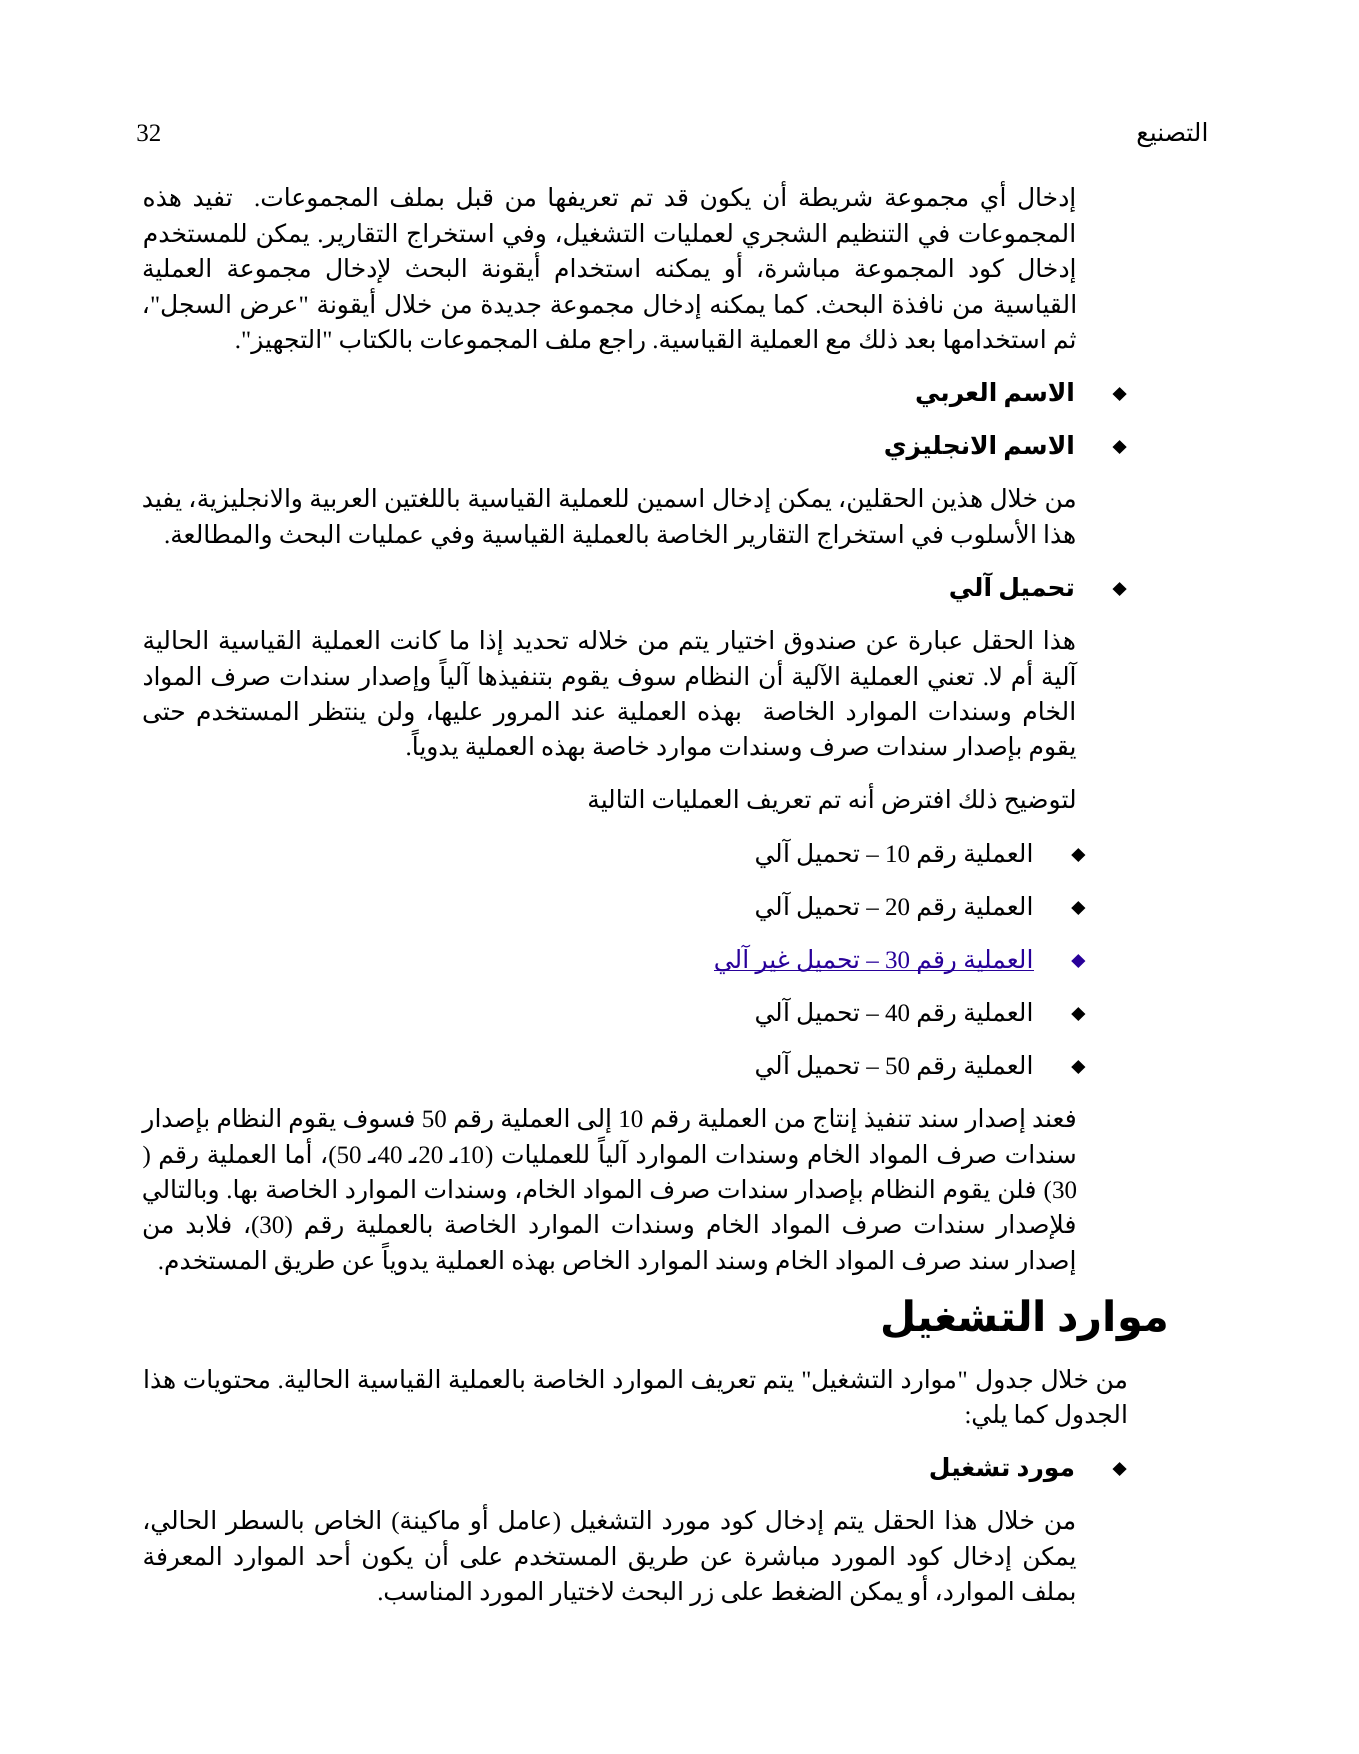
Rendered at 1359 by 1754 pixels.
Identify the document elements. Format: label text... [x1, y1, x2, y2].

list الاسم العربي [142, 372, 1113, 407]
list تحميل آلي [177, 566, 1113, 602]
list العملية رقم 20 – تحميل آلي [142, 885, 1071, 921]
list العملية رقم 50 – تحميل آلي [142, 1044, 1071, 1080]
text فعند إصدار سند تنفيذ إنتاج من العملية رقم 10 إلى العملية رقم 50 فسوف يقوم النظام بإصدار سندات صرف المواد الخام وسندات الموارد آلياً للعمليات (10، 20، 40، 50)، أما العملية رقم (30) فلن يقوم النظام بإصدار سندات صرف المواد الخام، وسندات الموارد الخاصة بها. وبالتالي فلإصدار سندات صرف المواد الخام وسندات الموارد الخاصة بالعملية رقم (30)، فلابد من إصدار سند صرف المواد الخام وسند الموارد الخاص بهذه العملية يدوياً عن طريق المستخدم. [142, 1098, 1077, 1275]
text من خلال هذا الحقل يتم إدخال كود مورد التشغيل (عامل أو ماكينة) الخاص بالسطر الحالي، يمكن إدخال كود المورد مباشرة عن طريق المستخدم على أن يكون أحد الموارد المعرفة بملف الموارد، أو يمكن الضغط على زر البحث لاختيار المورد المناسب. [142, 1500, 1077, 1606]
text موارد التشغيل [142, 1292, 1169, 1340]
text من خلال هذين الحقلين، يمكن إدخال اسمين للعملية القياسية باللغتين العربية والانجليزية، يفيد هذا الأسلوب في استخراج التقارير الخاصة بالعملية القياسية وفي عمليات البحث والمطالعة. [142, 478, 1077, 549]
list العملية رقم 10 – تحميل آلي [142, 832, 1071, 867]
text لتوضيح ذلك افترض أنه تم تعريف العمليات التالية [142, 779, 1077, 814]
list الاسم الانجليزي [142, 425, 1113, 460]
list مورد تشغيل [177, 1447, 1113, 1482]
list العملية رقم 30 – تحميل غير آلي [142, 938, 1071, 974]
list العملية رقم 40 – تحميل آلي [142, 991, 1071, 1027]
text هذا الحقل عبارة عن صندوق اختيار يتم من خلاله تحديد إذا ما كانت العملية القياسية الحالية آلية أم لا. تعني العملية الآلية أن النظام سوف يقوم بتنفيذها آلياً وإصدار سندات صرف المواد الخام وسندات الموارد الخاصة بهذه العملية عند المرور عليها، ولن ينتظر المستخدم حتى يقوم بإصدار سندات صرف وسندات موارد خاصة بهذه العملية يدوياً. [142, 619, 1077, 761]
text من خلال جدول "موارد التشغيل" يتم تعريف الموارد الخاصة بالعملية القياسية الحالية. محتويات هذا الجدول كما يلي: [142, 1358, 1128, 1429]
text المجموعة التي تنتمي إليها العملية القياسية الحالية، حيث يوفر النظام أسلوب تنظيمي عن طريق المجموعات كأن تكون (عمليات تصنيعية،عمليات تغليفية، ….الخ). يمكن للمستخدم إدخال أي مجموعة شريطة أن يكون قد تم تعريفها من قبل بملف المجموعات. تفيد هذه المجموعات في التنظيم الشجري لعمليات التشغيل، وفي استخراج التقارير. يمكن للمستخدم إدخال كود المجموعة مباشرة، أو يمكنه استخدام أيقونة البحث لإدخال مجموعة العملية القياسية من نافذة البحث. كما يمكنه إدخال مجموعة جديدة من خلال أيقونة "عرض السجل"، ثم استخدامها بعد ذلك مع العملية القياسية. راجع ملف المجموعات بالكتاب "التجهيز". [142, 177, 1077, 354]
